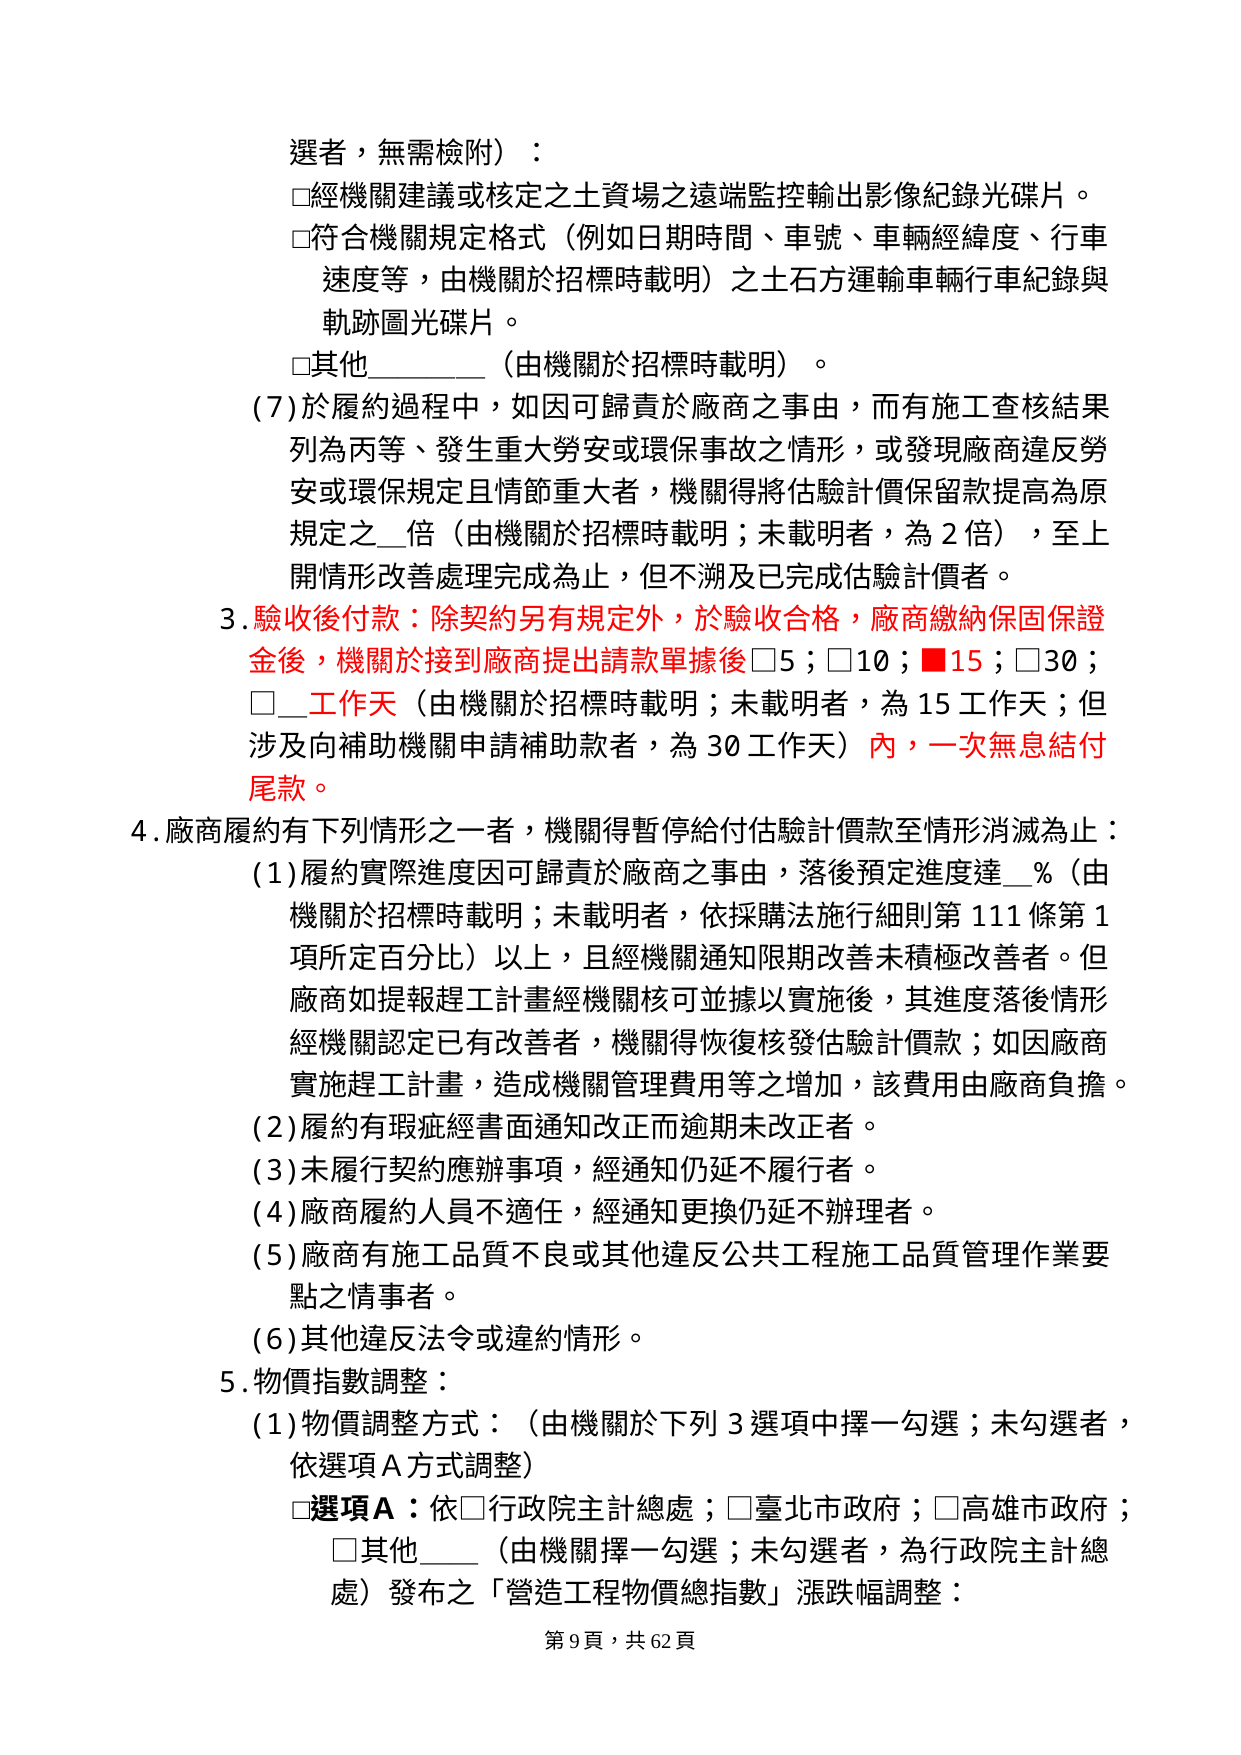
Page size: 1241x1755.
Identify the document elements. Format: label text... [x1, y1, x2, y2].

text (4)廠商履約人員不適任，經通知更換仍延不辦理者。 [248, 1189, 1110, 1231]
text 4.廠商履約有下列情形之一者，機關得暫停給付估驗計價款至情形消滅為止： [130, 807, 1108, 850]
text □經機關建議或核定之土資場之遠端監控輸出影像紀錄光碟片。 [292, 172, 1110, 214]
text (6)其他違反法令或違約情形。 [248, 1316, 1110, 1358]
text 選者，無需檢附）： [248, 130, 1110, 172]
text (5)廠商有施工品質不良或其他違反公共工程施工品質管理作業要點之情事者。 [248, 1231, 1110, 1316]
text □其他＿＿＿＿（由機關於招標時載明）。 [292, 342, 1110, 384]
text 3.驗收後付款：除契約另有規定外，於驗收合格，廠商繳納保固保證金後，機關於接到廠商提出請款單據後□5；□10；■15；□30；□＿工作天（由機關於招標時載明；未載明者，為15工作天；但涉及向補助機關申請補助款者，為30工作天）內，一次無息結付尾款。 [218, 596, 1108, 807]
text (7)於履約過程中，如因可歸責於廠商之事由，而有施工查核結果列為丙等、發生重大勞安或環保事故之情形，或發現廠商違反勞安或環保規定且情節重大者，機關得將估驗計價保留款提高為原規定之＿倍（由機關於招標時載明；未載明者，為2倍），至上開情形改善處理完成為止，但不溯及已完成估驗計價者。 [248, 384, 1110, 596]
text 5.物價指數調整： [218, 1358, 1108, 1401]
text (1)物價調整方式：（由機關於下列3選項中擇一勾選；未勾選者，依選項Ａ方式調整） [248, 1401, 1110, 1485]
text (2)履約有瑕疵經書面通知改正而逾期未改正者。 [248, 1104, 1110, 1146]
text □選項Ａ：依□行政院主計總處；□臺北市政府；□高雄市政府；□其他＿＿（由機關擇一勾選；未勾選者，為行政院主計總處）發布之「營造工程物價總指數」漲跌幅調整： [292, 1485, 1110, 1612]
text □符合機關規定格式（例如日期時間、車號、車輛經緯度、行車速度等，由機關於招標時載明）之土石方運輸車輛行車紀錄與軌跡圖光碟片。 [292, 214, 1110, 342]
text (3)未履行契約應辦事項，經通知仍延不履行者。 [248, 1146, 1110, 1189]
text (1)履約實際進度因可歸責於廠商之事由，落後預定進度達＿%（由機關於招標時載明；未載明者，依採購法施行細則第111條第1項所定百分比）以上，且經機關通知限期改善未積極改善者。但廠商如提報趕工計畫經機關核可並據以實施後，其進度落後情形經機關認定已有改善者，機關得恢復核發估驗計價款；如因廠商實施趕工計畫，造成機關管理費用等之增加，該費用由廠商負擔。 [248, 850, 1110, 1104]
